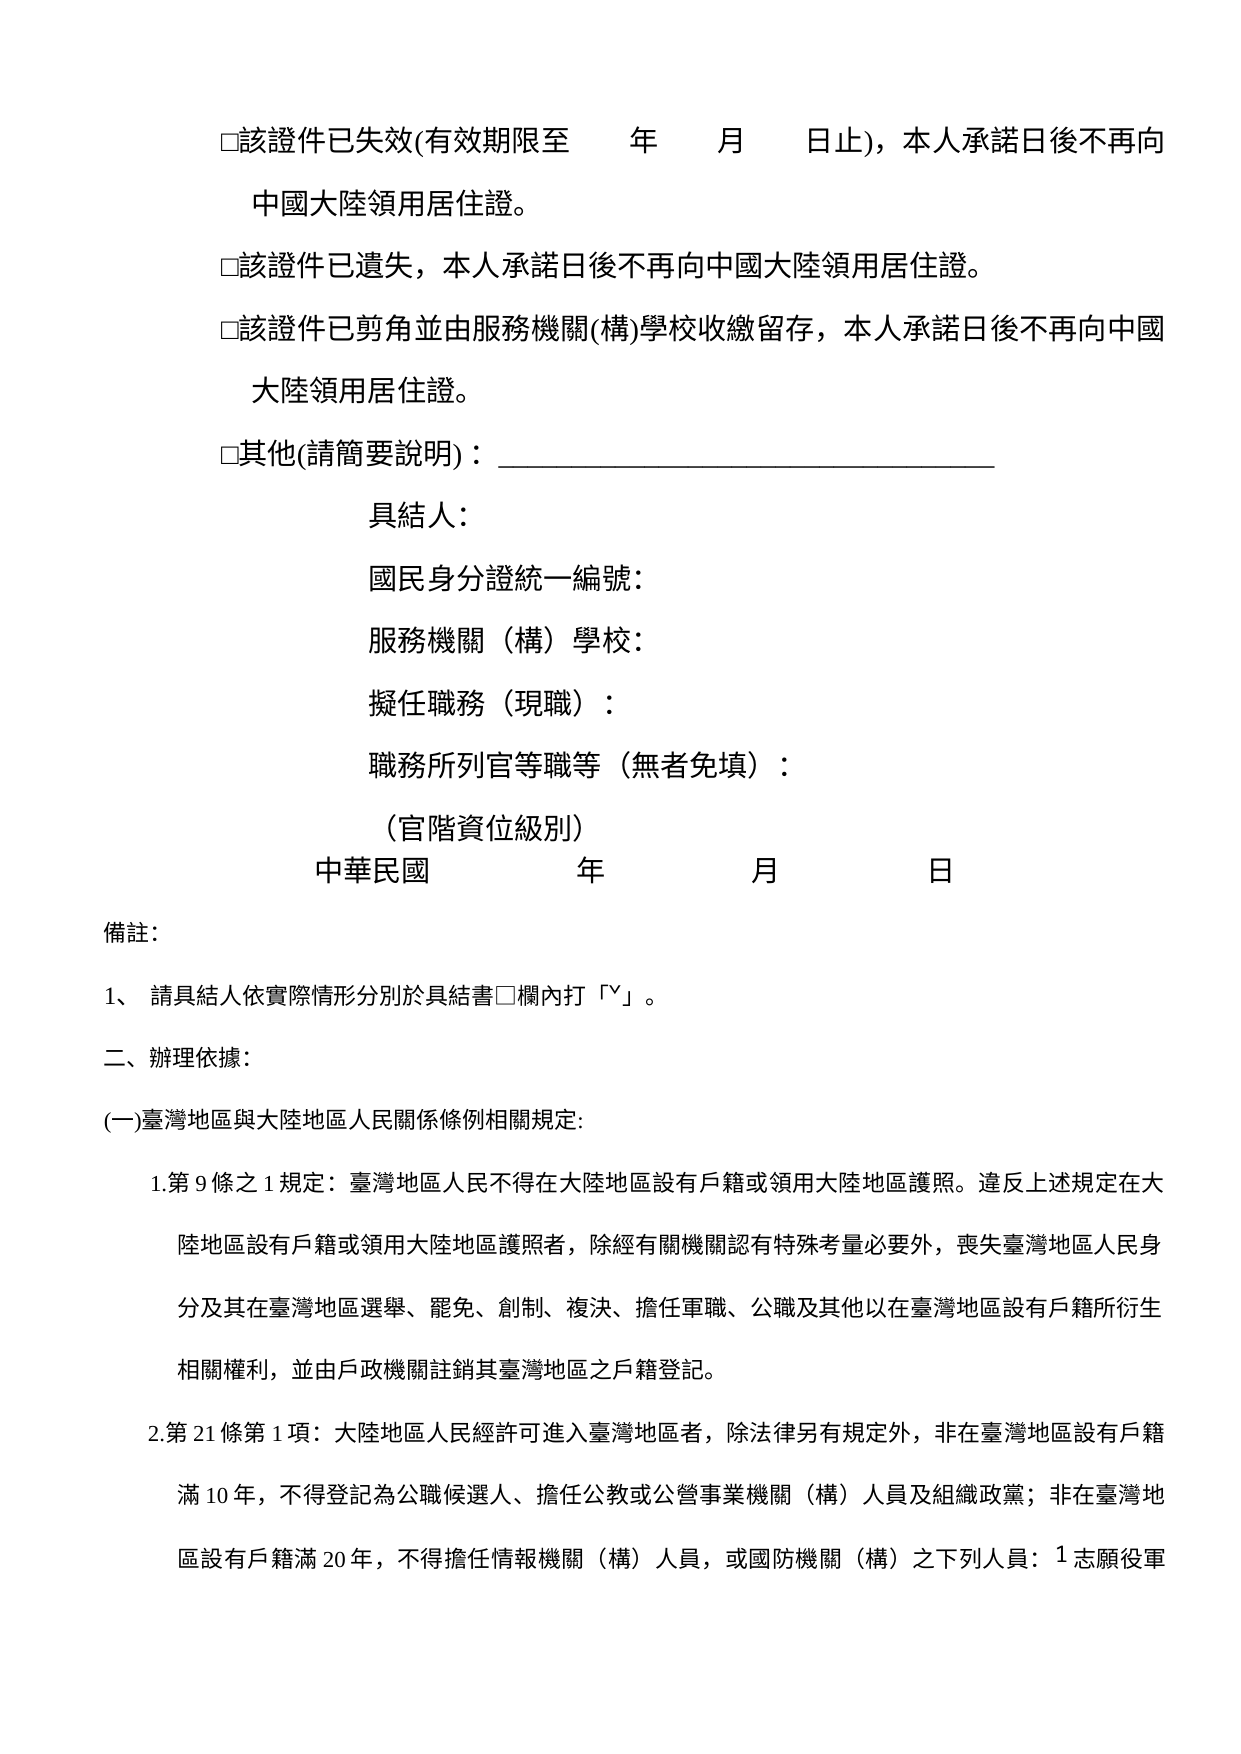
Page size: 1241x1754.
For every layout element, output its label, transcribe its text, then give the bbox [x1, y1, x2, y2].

list 請具結人依實際情形分別於具結書□欄內打「ˇ」。 [103, 952, 1166, 1014]
text □該證件已遺失，本人承諾日後不再向中國大陸領用居住證。 [221, 222, 1166, 285]
text □該證件已剪角並由服務機關(構)學校收繳留存，本人承諾日後不再向中國大陸領用居住證。 [221, 285, 1166, 410]
text 具結人： [310, 472, 1166, 535]
text 服務機關（構）學校： [310, 597, 1166, 660]
text □該證件已失效(有效期限至 年 月 日止)，本人承諾日後不再向中國大陸領用居住證。 [221, 97, 1166, 222]
text 1.第9條之1規定：臺灣地區人民不得在大陸地區設有戶籍或領用大陸地區護照。違反上述規定在大陸地區設有戶籍或領用大陸地區護照者，除經有關機關認有特殊考量必要外，喪失臺灣地區人民身分及其在臺灣地區選舉、罷免、創制、複決、擔任軍職、公職及其他以在臺灣地區設有戶籍所衍生相關權利，並由戶政機關註銷其臺灣地區之戶籍登記。 [150, 1139, 1166, 1389]
text 備註： [103, 889, 1166, 952]
text 2.第21條第1項：大陸地區人民經許可進入臺灣地區者，除法律另有規定外，非在臺灣地區設有戶籍滿10年，不得登記為公職候選人、擔任公教或公營事業機關（構）人員及組織政黨；非在臺灣地區設有戶籍滿20年，不得擔任情報機關（構）人員，或國防機關（構）之下列人員：1志願役軍 [148, 1389, 1166, 1577]
text □其他(請簡要說明) ：__________________________________ [221, 410, 1166, 472]
text 擬任職務（現職）： [310, 660, 1166, 722]
text 二、辦理依據： [103, 1014, 1166, 1077]
text 職務所列官等職等（無者免填）： [310, 722, 1166, 785]
text （官階資位級別） [310, 785, 1166, 847]
text 中華民國 年 月 日 [103, 847, 1166, 889]
text (一)臺灣地區與大陸地區人民關係條例相關規定: [103, 1077, 1166, 1139]
text 國民身分證統一編號： [310, 535, 1166, 597]
